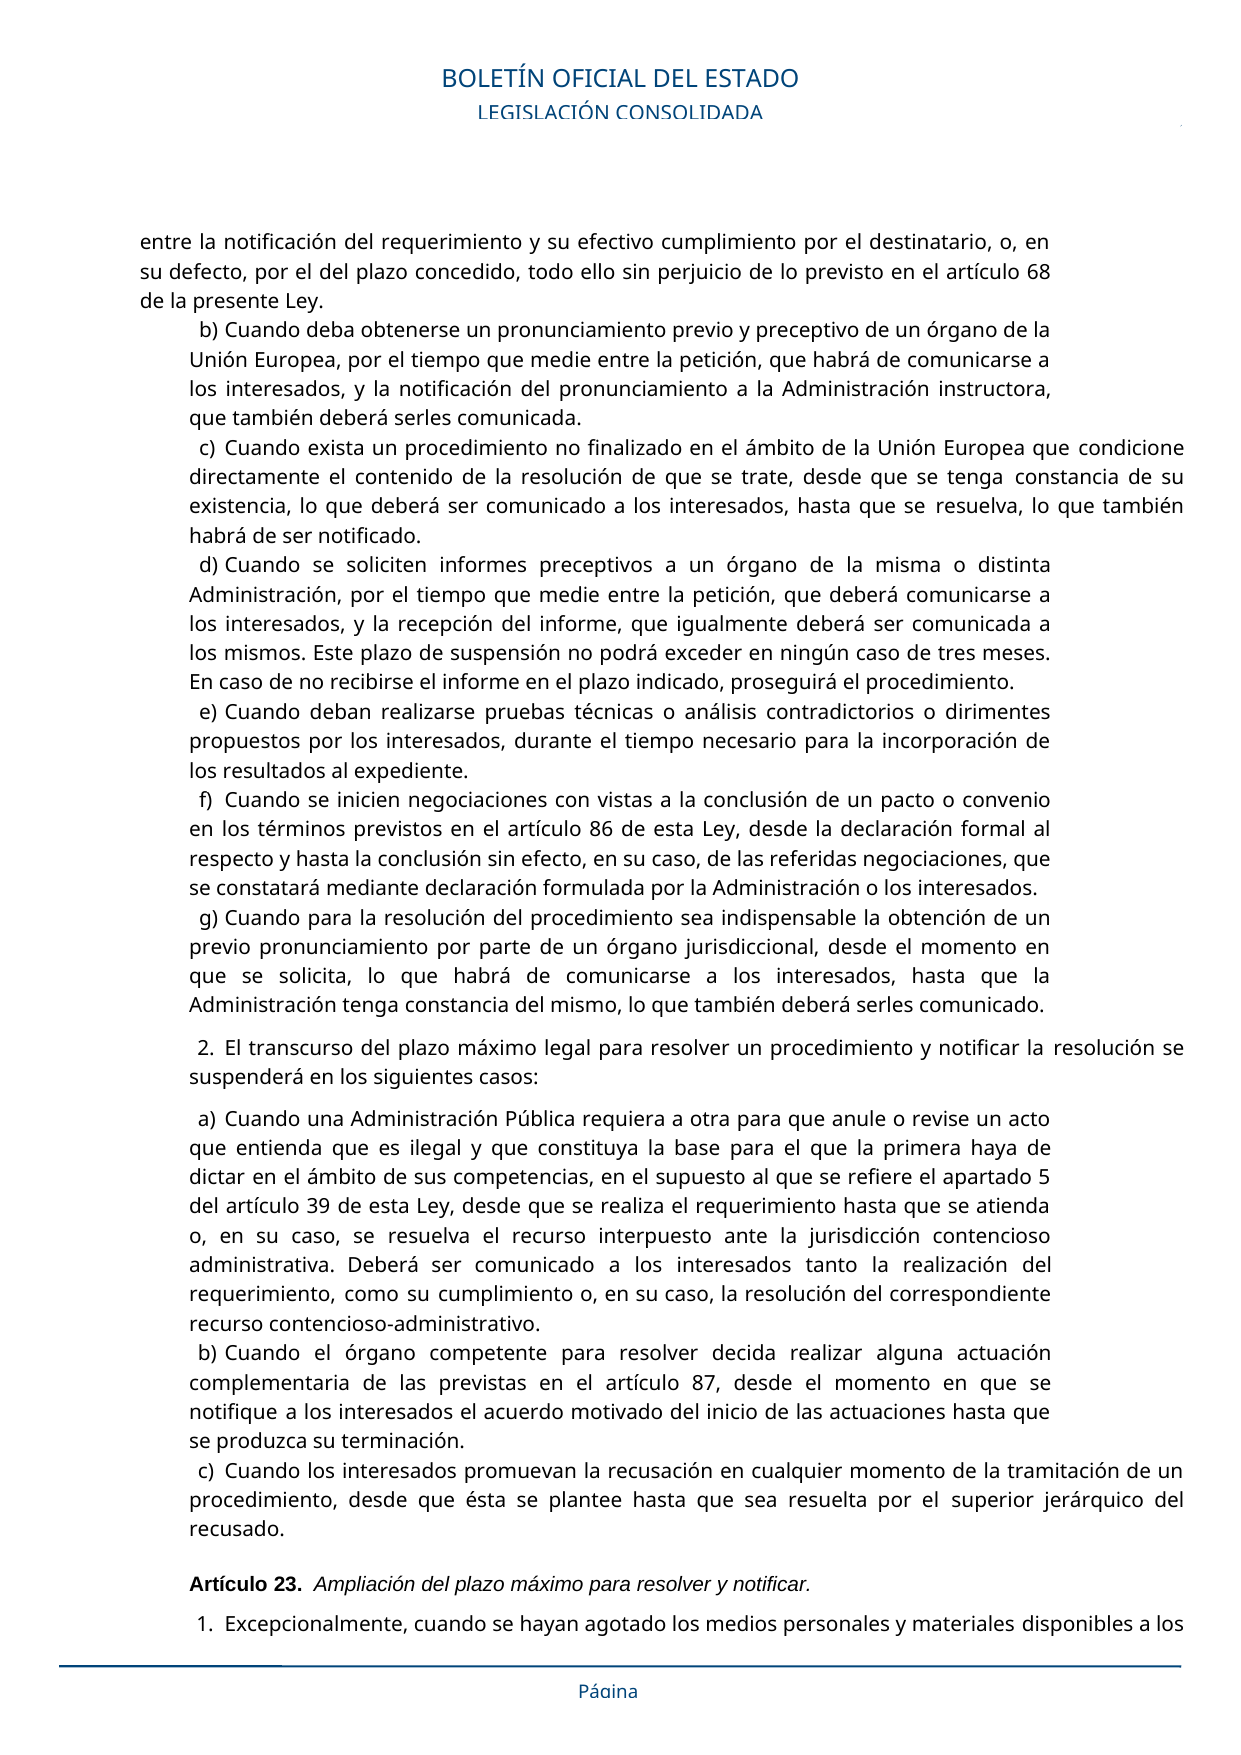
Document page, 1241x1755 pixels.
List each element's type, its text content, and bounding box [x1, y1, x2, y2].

list Cuando se inicien negociaciones con vistas a la conclusión de un pacto o convenio en los términos previstos en el artículo 86 de esta Ley, desde la declaración formal al respecto y hasta la conclusión sin efecto, en su caso, de las referidas negociaciones, que se constatará mediante declaración formulada por la Administración o los interesados. [163, 785, 1052, 901]
list Cuando exista un procedimiento no finalizado en el ámbito de la Unión Europea que condicione directamente el contenido de la resolución de que se trate, desde que se tenga constancia de su existencia, lo que deberá ser comunicado a los interesados, hasta que se resuelva, lo que también habrá de ser notificado. [163, 433, 1184, 549]
list Cuando deban realizarse pruebas técnicas o análisis contradictorios o dirimentes propuestos por los interesados, durante el tiempo necesario para la incorporación de los resultados al expediente. [163, 697, 1052, 784]
list Cuando deba obtenerse un pronunciamiento previo y preceptivo de un órgano de la Unión Europea, por el tiempo que medie entre la petición, que habrá de comunicarse a los interesados, y la notificación del pronunciamiento a la Administración instructora, que también deberá serles comunicada. [163, 316, 1052, 432]
list Cuando una Administración Pública requiera a otra para que anule o revise un acto que entienda que es ilegal y que constituya la base para el que la primera haya de dictar en el ámbito de sus competencias, en el supuesto al que se refiere el apartado 5 del artículo 39 de esta Ley, desde que se realiza el requerimiento hasta que se atienda o, en su caso, se resuelva el recurso interpuesto ante la jurisdicción contencioso administrativa. Deberá ser comunicado a los interesados tanto la realización del requerimiento, como su cumplimiento o, en su caso, la resolución del correspondiente recurso contencioso-administrativo. [162, 1104, 1052, 1337]
list Cuando el órgano competente para resolver decida realizar alguna actuación complementaria de las previstas en el artículo 87, desde el momento en que se notifique a los interesados el acuerdo motivado del inicio de las actuaciones hasta que se produzca su terminación. [162, 1338, 1052, 1455]
list Cuando para la resolución del procedimiento sea indispensable la obtención de un previo pronunciamiento por parte de un órgano jurisdiccional, desde el momento en que se solicita, lo que habrá de comunicarse a los interesados, hasta que la Administración tenga constancia del mismo, lo que también deberá serles comunicado. [163, 903, 1052, 1019]
text entre la notificación del requerimiento y su efectivo cumplimiento por el destinatario, o, en su defecto, por el del plazo concedido, todo ello sin perjuicio de lo previsto en el artículo 68 de la presente Ley. [139, 227, 1052, 314]
list Cuando los interesados promuevan la recusación en cualquier momento de la tramitación de un procedimiento, desde que ésta se plantee hasta que sea resuelta por el superior jerárquico del recusado. [162, 1456, 1184, 1543]
list El transcurso del plazo máximo legal para resolver un procedimiento y notificar la resolución se suspenderá en los siguientes casos: [162, 1033, 1184, 1090]
text Artículo 23. Ampliación del plazo máximo para resolver y notificar. [189, 1572, 1184, 1596]
list Excepcionalmente, cuando se hayan agotado los medios personales y materiales disponibles a los [161, 1609, 1184, 1637]
list Cuando se soliciten informes preceptivos a un órgano de la misma o distinta Administración, por el tiempo que medie entre la petición, que deberá comunicarse a los interesados, y la recepción del informe, que igualmente deberá ser comunicada a los mismos. Este plazo de suspensión no podrá exceder en ningún caso de tres meses. En caso de no recibirse el informe en el plazo indicado, proseguirá el procedimiento. [163, 550, 1052, 696]
